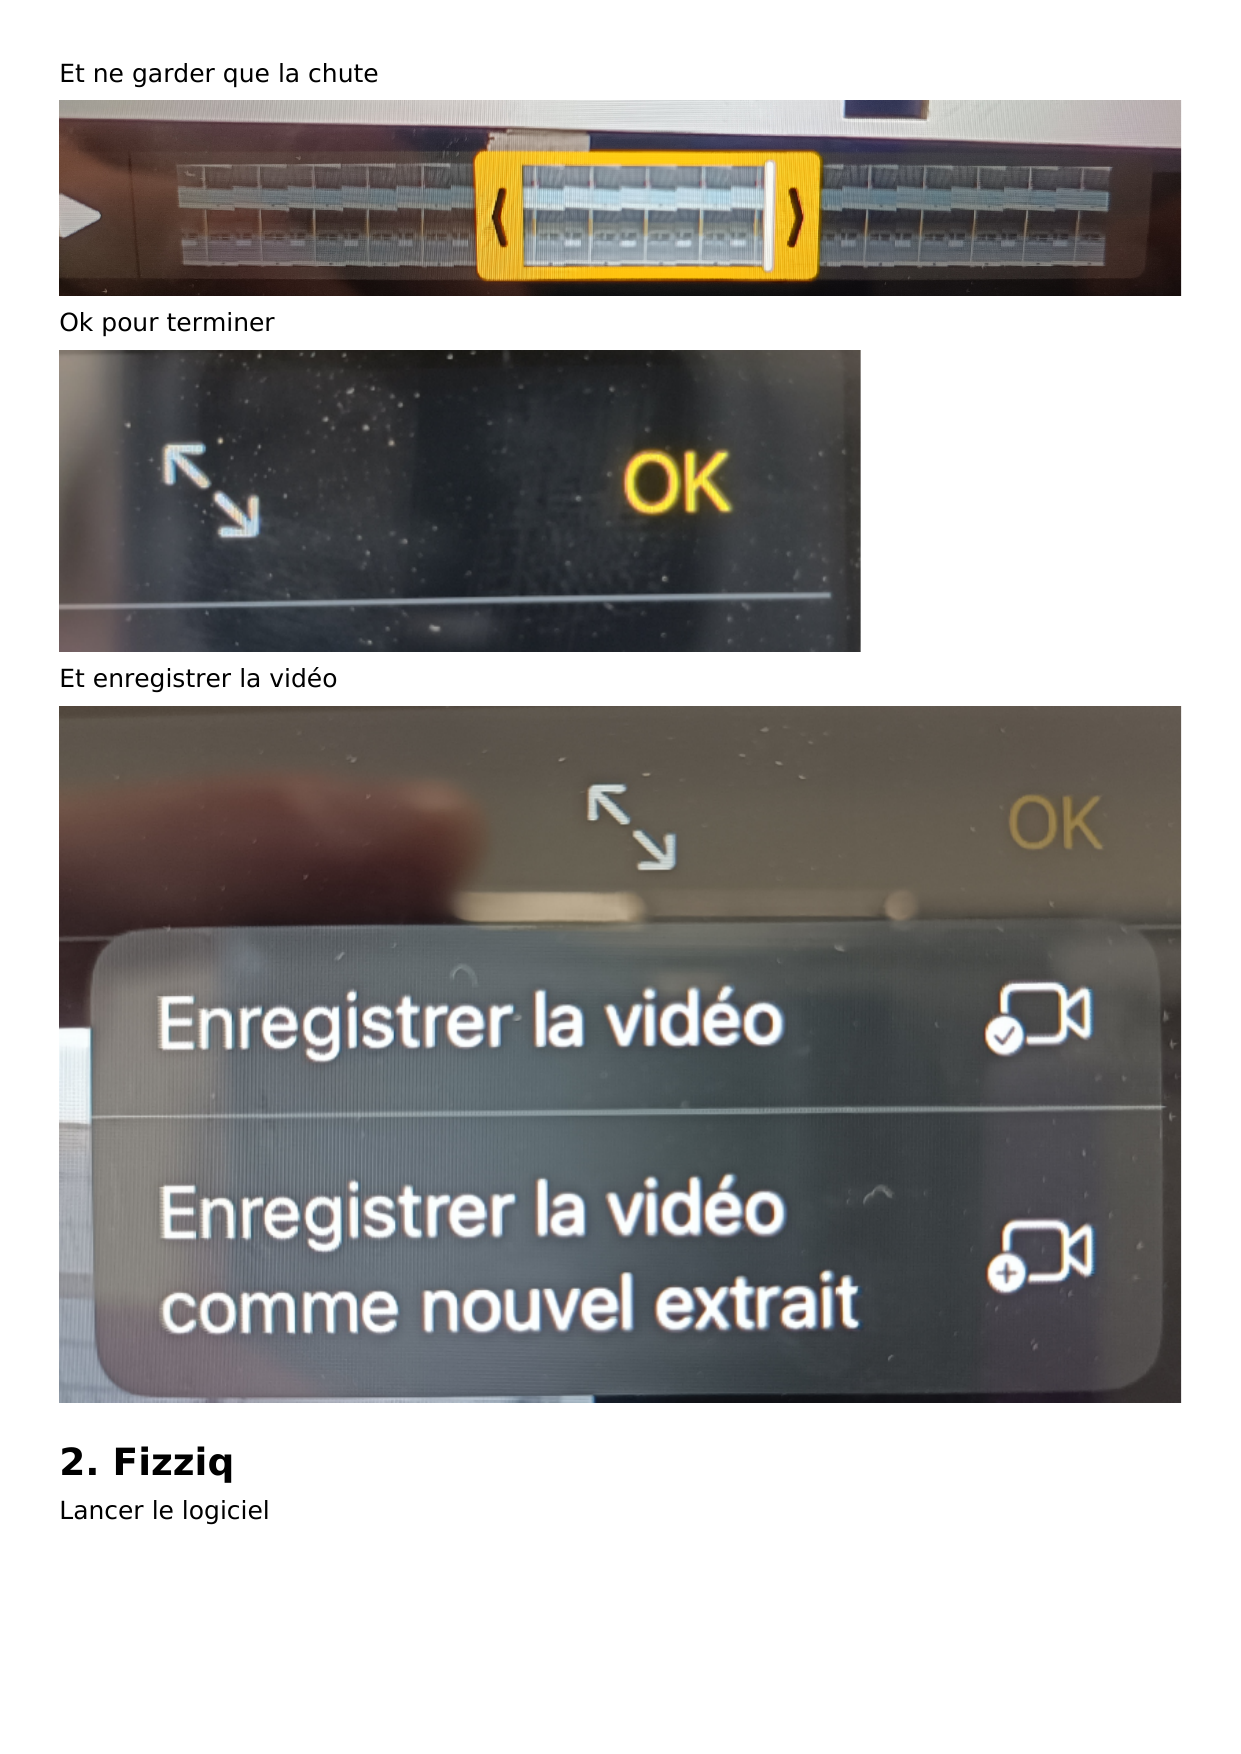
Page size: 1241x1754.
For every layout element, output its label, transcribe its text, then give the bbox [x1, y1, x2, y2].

text Et ne garder que la chute [59, 59, 1181, 88]
picture [59, 350, 861, 652]
text Ok pour terminer [59, 308, 1181, 338]
subtitle 2. Fizziq [59, 1440, 1181, 1484]
picture [59, 706, 1182, 1403]
text Et enregistrer la vidéo [59, 664, 1181, 693]
text Lancer le logiciel [59, 1496, 1181, 1526]
picture [59, 100, 1182, 296]
